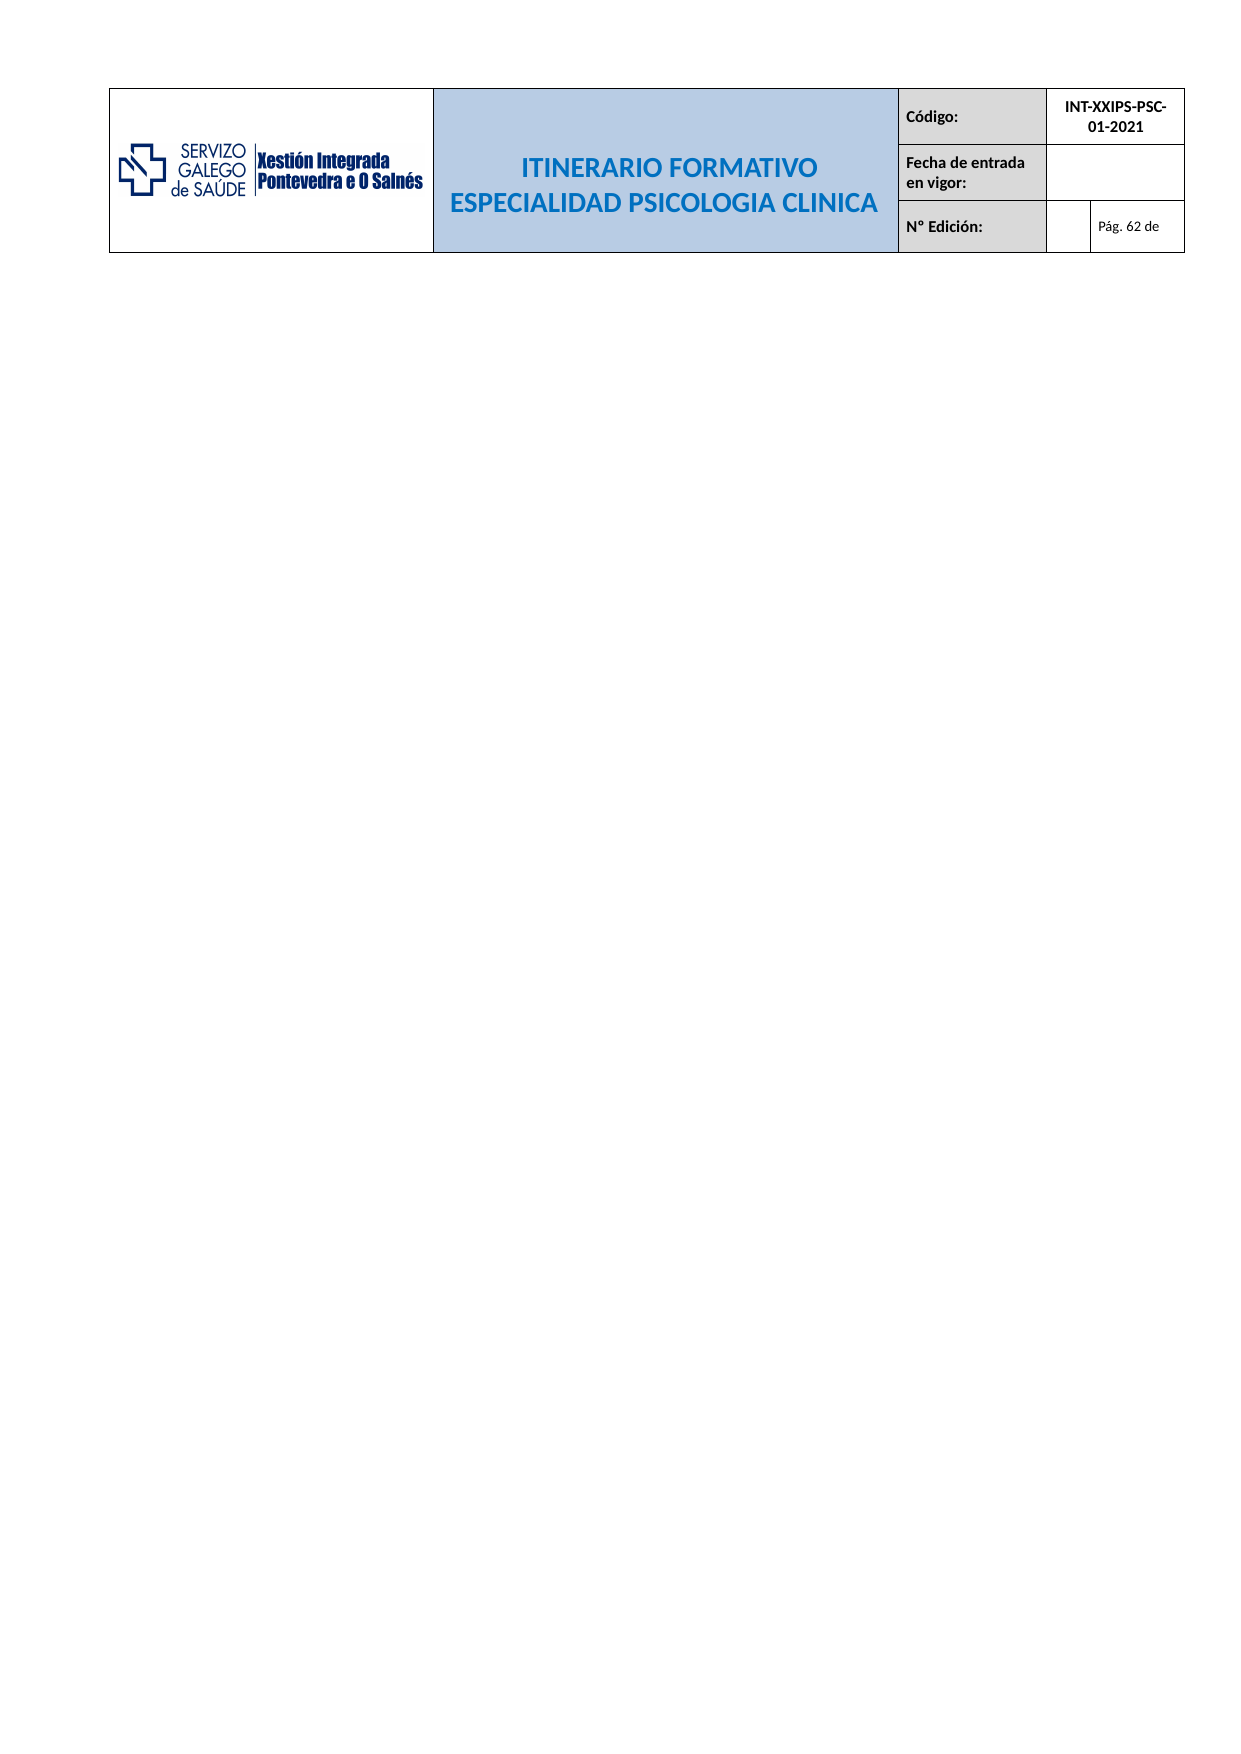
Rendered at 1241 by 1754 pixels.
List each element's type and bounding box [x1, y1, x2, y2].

picture [118, 143, 425, 197]
